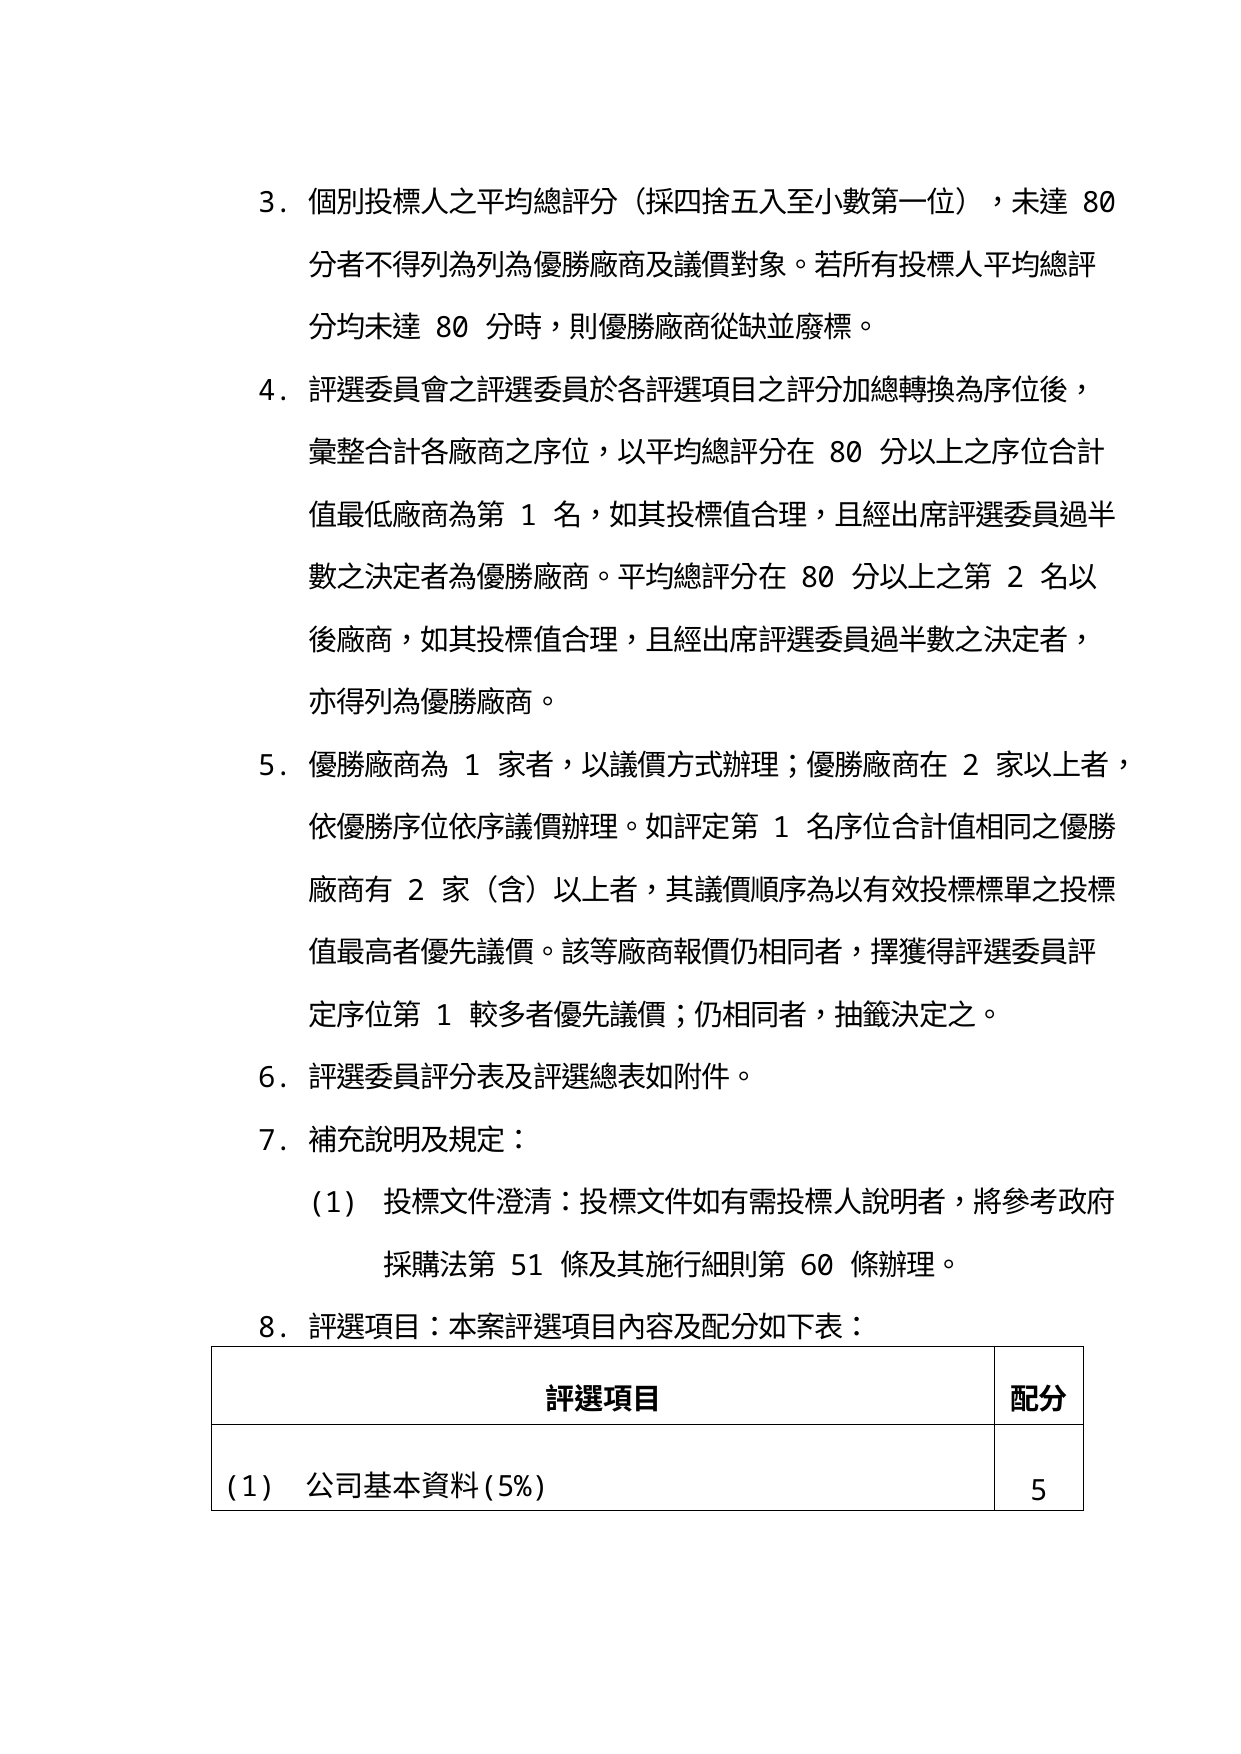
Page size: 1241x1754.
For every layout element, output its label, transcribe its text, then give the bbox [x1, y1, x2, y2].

table_header 配分 [995, 1347, 1083, 1424]
list 評選委員會之評選委員於各評選項目之評分加總轉換為序位後，彙整合計各廠商之序位，以平均總評分在 80 分以上之序位合計值最低廠商為第 1 名，如其投標值合理，且經出席評選委員過半數之決定者為優勝廠商。平均總評分在 80 分以上之第 2 名以後廠商，如其投標值合理，且經出席評選委員過半數之決定者，亦得列為優勝廠商。 [258, 346, 1122, 721]
table_header 評選項目 [212, 1347, 994, 1424]
list 評選委員評分表及評選總表如附件。 [258, 1033, 1122, 1096]
table_cell 5 [995, 1425, 1083, 1509]
list 優勝廠商為 1 家者，以議價方式辦理；優勝廠商在 2 家以上者，依優勝序位依序議價辦理。如評定第 1 名序位合計值相同之優勝廠商有 2 家（含）以上者，其議價順序為以有效投標標單之投標值最高者優先議價。該等廠商報價仍相同者，擇獲得評選委員評定序位第 1 較多者優先議價；仍相同者，抽籤決定之。 [258, 721, 1122, 1033]
list 投標文件澄清：投標文件如有需投標人說明者，將參考政府採購法第 51 條及其施行細則第 60 條辦理。 [308, 1158, 1122, 1283]
list 補充說明及規定： [258, 1096, 1122, 1158]
list 個別投標人之平均總評分（採四捨五入至小數第一位），未達 80分者不得列為列為優勝廠商及議價對象。若所有投標人平均總評分均未達 80 分時，則優勝廠商從缺並廢標。 [258, 158, 1122, 346]
table_cell (1) 公司基本資料(5%) [212, 1425, 994, 1509]
list 評選項目：本案評選項目內容及配分如下表： [258, 1283, 1122, 1346]
